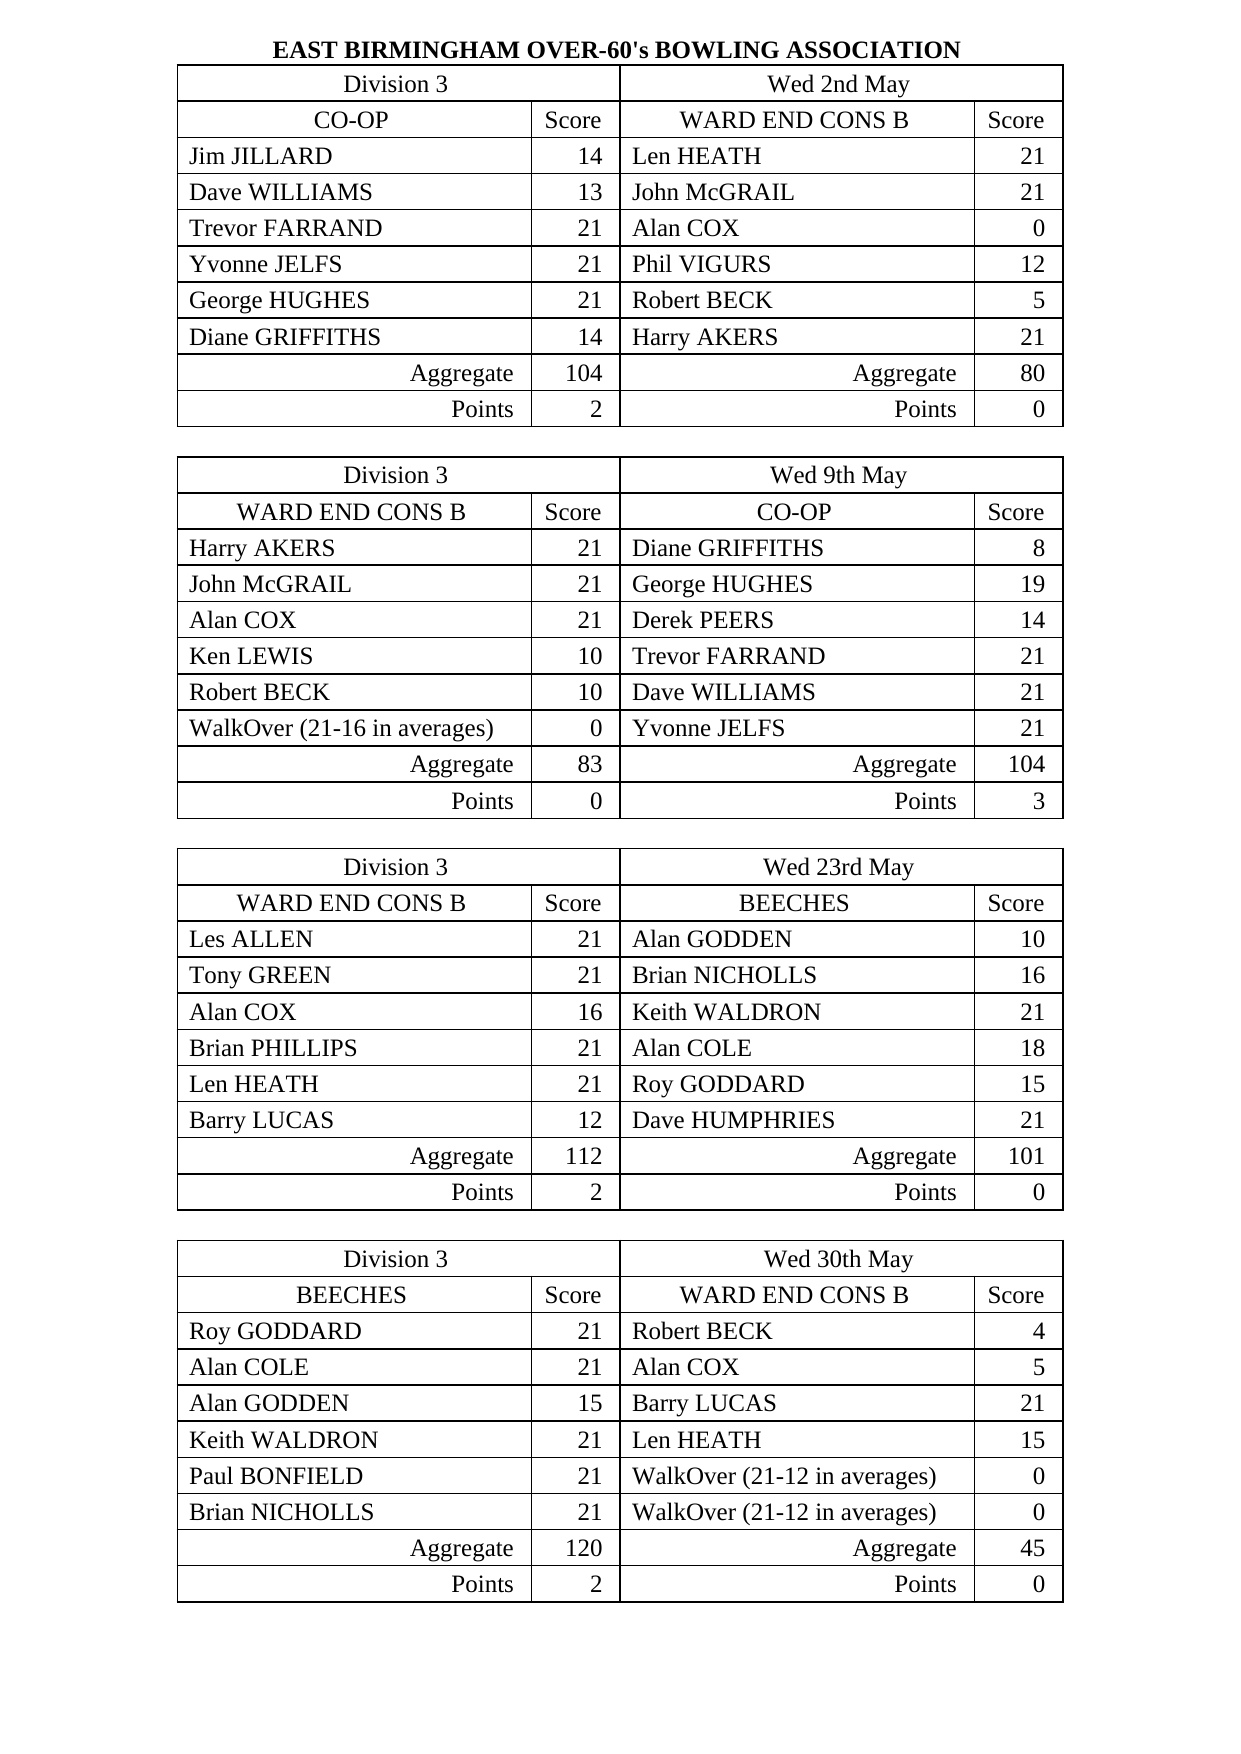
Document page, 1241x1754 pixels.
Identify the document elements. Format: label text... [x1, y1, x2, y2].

table_cell WalkOver (21-12 in averages) [621, 1494, 974, 1529]
table_cell 10 [975, 922, 1062, 956]
table_cell Aggregate [621, 1530, 974, 1565]
table_cell 21 [975, 638, 1062, 673]
table_cell 21 [975, 675, 1062, 709]
table_cell 21 [532, 530, 619, 564]
table_cell 0 [532, 711, 619, 745]
table_cell 21 [532, 602, 619, 637]
table_cell Points [178, 1175, 531, 1209]
table_cell Roy GODDARD [178, 1313, 531, 1348]
table_cell BEECHES [621, 886, 974, 920]
table_cell Points [621, 1566, 974, 1601]
table_cell Alan COX [621, 1350, 974, 1384]
table_cell 4 [975, 1313, 1062, 1348]
table_cell 0 [532, 783, 619, 817]
table_cell Harry AKERS [621, 319, 974, 353]
table_cell 21 [975, 174, 1062, 209]
table_cell CO-OP [178, 102, 531, 136]
table_cell 0 [975, 1175, 1062, 1209]
table_cell 15 [975, 1066, 1062, 1101]
table_cell Trevor FARRAND [621, 638, 974, 673]
table_cell Points [178, 1566, 531, 1601]
table_cell Score [532, 494, 619, 528]
table_cell Aggregate [178, 355, 531, 389]
table_cell Alan GODDEN [621, 922, 974, 956]
table_cell Harry AKERS [178, 530, 531, 564]
table_cell Yvonne JELFS [178, 247, 531, 281]
table_cell Tony GREEN [178, 958, 531, 992]
table_cell Score [532, 886, 619, 920]
table_cell WalkOver (21-12 in averages) [621, 1458, 974, 1492]
table_cell 21 [532, 1030, 619, 1064]
table_cell Dave WILLIAMS [178, 174, 531, 209]
table_cell 13 [532, 174, 619, 209]
table_header Wed 23rd May [621, 849, 1062, 884]
table_cell 45 [975, 1530, 1062, 1565]
table_cell 16 [532, 994, 619, 1028]
table_cell 80 [975, 355, 1062, 389]
table_cell Alan COX [621, 210, 974, 245]
table_cell Score [532, 102, 619, 136]
table_cell 21 [532, 283, 619, 317]
table_cell 0 [975, 391, 1062, 426]
table_cell Diane GRIFFITHS [621, 530, 974, 564]
table_cell 112 [532, 1138, 619, 1173]
table_cell 120 [532, 1530, 619, 1565]
table_cell 5 [975, 1350, 1062, 1384]
table_cell WARD END CONS B [621, 102, 974, 136]
table_header Wed 2nd May [621, 66, 1062, 100]
table_header Wed 9th May [621, 458, 1062, 492]
table_cell Barry LUCAS [178, 1102, 531, 1137]
table_cell Score [532, 1277, 619, 1312]
table_header Division 3 [178, 458, 619, 492]
table_cell 21 [532, 922, 619, 956]
table_cell Points [621, 783, 974, 817]
table_cell 12 [532, 1102, 619, 1137]
table_cell Alan COLE [621, 1030, 974, 1064]
table_cell CO-OP [621, 494, 974, 528]
table_cell 21 [532, 1066, 619, 1101]
table_cell 21 [532, 1350, 619, 1384]
table_cell Alan COX [178, 994, 531, 1028]
table_cell 21 [975, 138, 1062, 173]
table_cell 18 [975, 1030, 1062, 1064]
table_cell Trevor FARRAND [178, 210, 531, 245]
table_cell Points [178, 391, 531, 426]
table_cell WARD END CONS B [621, 1277, 974, 1312]
table_cell Score [975, 494, 1062, 528]
table_cell Keith WALDRON [621, 994, 974, 1028]
table_cell Len HEATH [621, 1422, 974, 1456]
table_cell 19 [975, 566, 1062, 601]
table_cell George HUGHES [178, 283, 531, 317]
table_cell Points [621, 391, 974, 426]
table_cell 15 [532, 1386, 619, 1420]
table_cell Aggregate [178, 1530, 531, 1565]
table_cell 0 [975, 1494, 1062, 1529]
table_cell Paul BONFIELD [178, 1458, 531, 1492]
table_cell Roy GODDARD [621, 1066, 974, 1101]
table_header Division 3 [178, 66, 619, 100]
table_cell 21 [532, 1494, 619, 1529]
table_cell 16 [975, 958, 1062, 992]
table_cell 8 [975, 530, 1062, 564]
table_cell 10 [532, 675, 619, 709]
table_cell 10 [532, 638, 619, 673]
table_cell 21 [975, 1386, 1062, 1420]
table_cell 2 [532, 391, 619, 426]
table_header Division 3 [178, 849, 619, 884]
table_cell Ken LEWIS [178, 638, 531, 673]
table_cell 104 [975, 747, 1062, 781]
table_cell Score [975, 1277, 1062, 1312]
table_cell Jim JILLARD [178, 138, 531, 173]
table_cell 21 [532, 958, 619, 992]
table_cell Alan COLE [178, 1350, 531, 1384]
table_cell WARD END CONS B [178, 494, 531, 528]
table_cell Points [621, 1175, 974, 1209]
table_cell 21 [532, 566, 619, 601]
table_cell 0 [975, 1566, 1062, 1601]
table_cell 104 [532, 355, 619, 389]
table_cell Len HEATH [178, 1066, 531, 1101]
table_cell WalkOver (21-16 in averages) [178, 711, 531, 745]
table_cell 21 [532, 1313, 619, 1348]
table_cell 0 [975, 1458, 1062, 1492]
table_cell 2 [532, 1175, 619, 1209]
table_cell Derek PEERS [621, 602, 974, 637]
table_cell 21 [532, 210, 619, 245]
table_cell Phil VIGURS [621, 247, 974, 281]
table_cell 3 [975, 783, 1062, 817]
table_cell 21 [975, 994, 1062, 1028]
table_cell Len HEATH [621, 138, 974, 173]
table_cell Robert BECK [621, 1313, 974, 1348]
table_cell Points [178, 783, 531, 817]
table_cell Keith WALDRON [178, 1422, 531, 1456]
table_cell Score [975, 102, 1062, 136]
table_cell Brian NICHOLLS [621, 958, 974, 992]
table_cell Alan COX [178, 602, 531, 637]
table_cell Score [975, 886, 1062, 920]
table_cell 2 [532, 1566, 619, 1601]
table_cell John McGRAIL [178, 566, 531, 601]
table_cell Robert BECK [178, 675, 531, 709]
table_cell Dave WILLIAMS [621, 675, 974, 709]
table_cell 15 [975, 1422, 1062, 1456]
table_cell 14 [532, 138, 619, 173]
table_cell Aggregate [621, 1138, 974, 1173]
table_cell Dave HUMPHRIES [621, 1102, 974, 1137]
table_cell 101 [975, 1138, 1062, 1173]
table_cell 21 [975, 1102, 1062, 1137]
table_cell Yvonne JELFS [621, 711, 974, 745]
table_cell 14 [532, 319, 619, 353]
table_cell 21 [975, 319, 1062, 353]
table_cell 21 [532, 1458, 619, 1492]
table_cell Aggregate [178, 747, 531, 781]
table_cell Aggregate [621, 747, 974, 781]
table_cell 5 [975, 283, 1062, 317]
table_cell Aggregate [621, 355, 974, 389]
table_header Division 3 [178, 1241, 619, 1276]
table_cell 21 [532, 247, 619, 281]
table_cell George HUGHES [621, 566, 974, 601]
table_cell Barry LUCAS [621, 1386, 974, 1420]
table_cell John McGRAIL [621, 174, 974, 209]
table_cell 21 [975, 711, 1062, 745]
table_cell 12 [975, 247, 1062, 281]
table_cell Les ALLEN [178, 922, 531, 956]
table_cell Brian NICHOLLS [178, 1494, 531, 1529]
table_cell Robert BECK [621, 283, 974, 317]
table_header Wed 30th May [621, 1241, 1062, 1276]
table_cell Brian PHILLIPS [178, 1030, 531, 1064]
table_cell Alan GODDEN [178, 1386, 531, 1420]
table_cell 21 [532, 1422, 619, 1456]
table_cell Aggregate [178, 1138, 531, 1173]
table_cell 0 [975, 210, 1062, 245]
table_cell 83 [532, 747, 619, 781]
table_cell Diane GRIFFITHS [178, 319, 531, 353]
table_cell BEECHES [178, 1277, 531, 1312]
table_cell WARD END CONS B [178, 886, 531, 920]
table_cell 14 [975, 602, 1062, 637]
